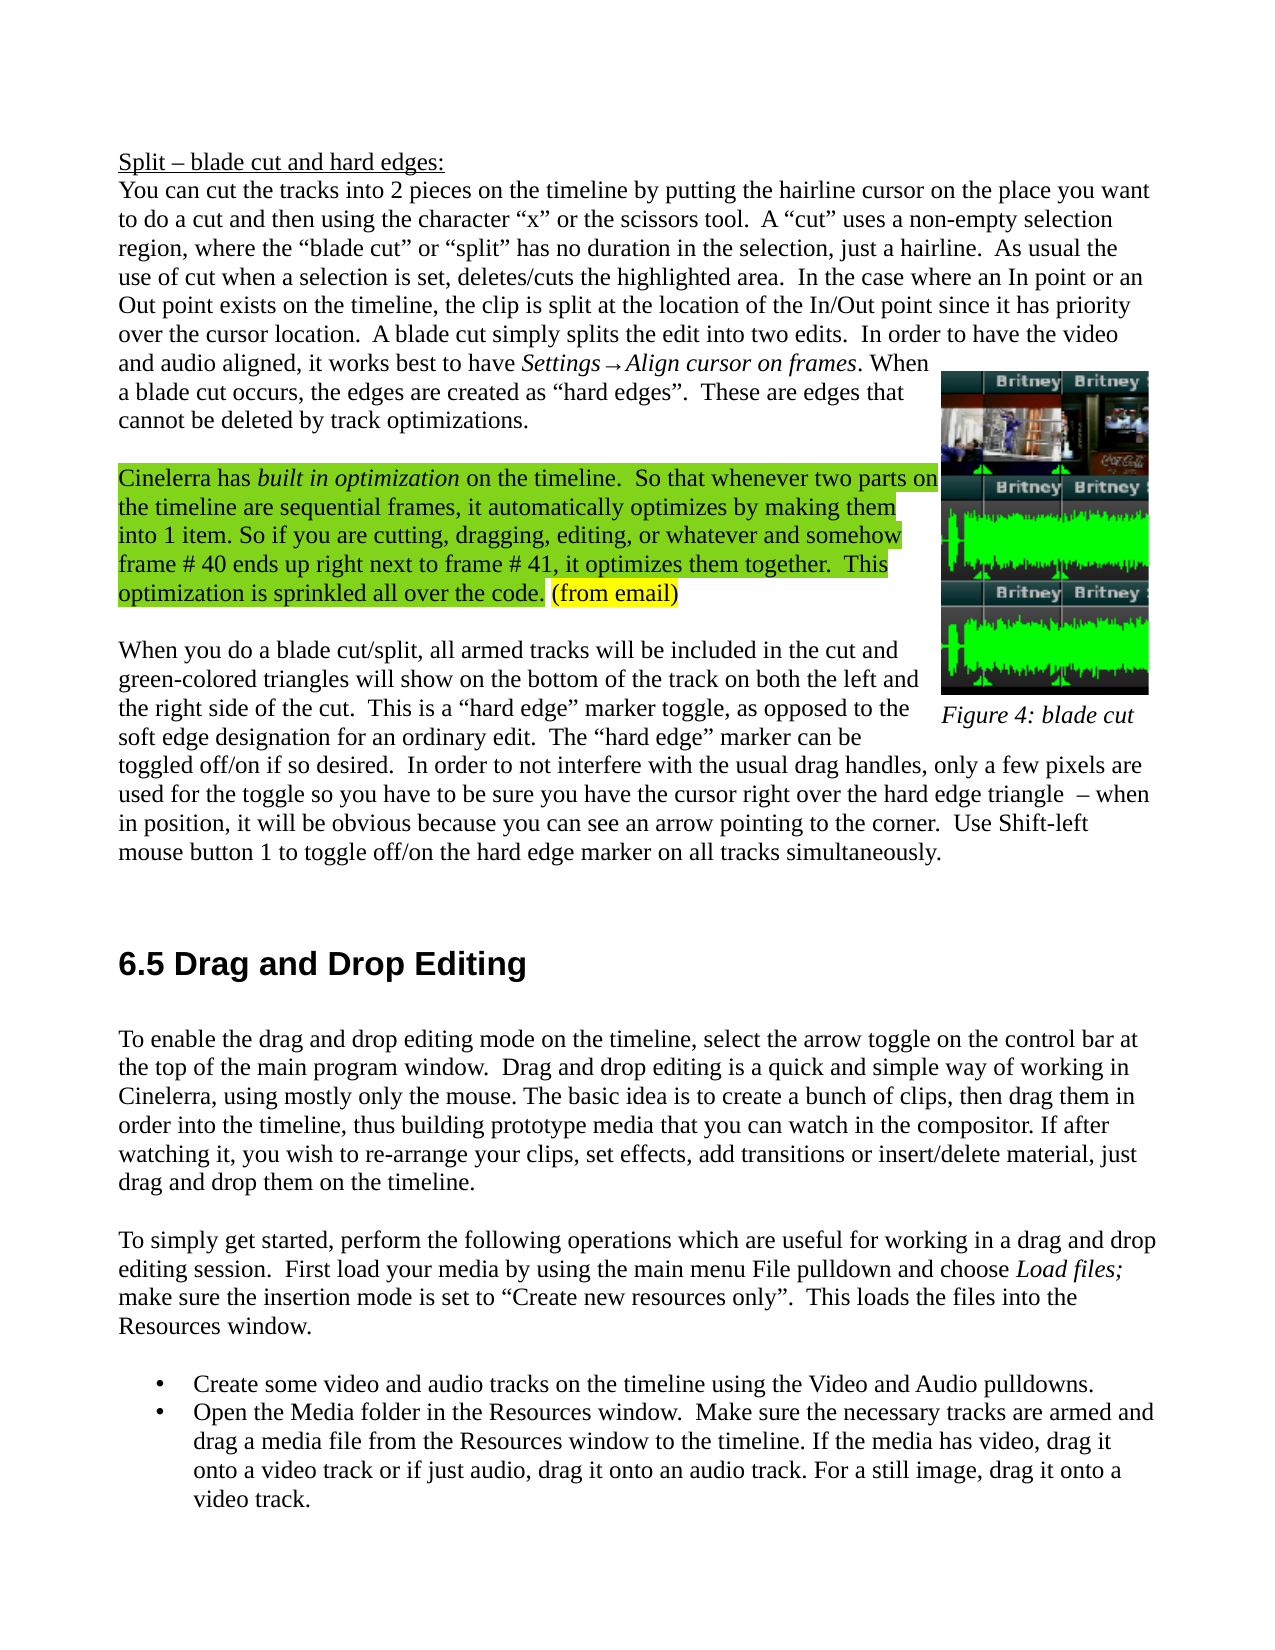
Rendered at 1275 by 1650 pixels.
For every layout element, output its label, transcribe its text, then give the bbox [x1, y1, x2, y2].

text Split – blade cut and hard edges: [118, 147, 1157, 176]
list Create some video and audio tracks on the timeline using the Video and Audio pulldowns. [156, 1369, 1157, 1397]
text [941, 359, 1149, 371]
text To enable the drag and drop editing mode on the timeline, select the arrow toggle on the control bar at the top of the main program window. Drag and drop editing is a quick and simple way of working in Cinelerra, using mostly only the mouse. The basic idea is to create a bunch of clips, then drag them in order into the timeline, thus building prototype media that you can watch in the compositor. If after watching it, you wish to re-arrange your clips, set effects, add transitions or insert/delete material, just drag and drop them on the timeline. [118, 1024, 1157, 1196]
picture [941, 371, 1149, 695]
list Open the Media folder in the Resources window. Make sure the necessary tracks are armed and drag a media file from the Resources window to the timeline. If the media has video, drag it onto a video track or if just audio, drag it onto an audio track. For a still image, drag it onto a video track. [156, 1397, 1157, 1512]
text You can cut the tracks into 2 pieces on the timeline by putting the hairline cursor on the place you want to do a cut and then using the character “x” or the scissors tool. A “cut” uses a non-empty selection region, where the “blade cut” or “split” has no duration in the selection, just a hairline. As usual the use of cut when a selection is set, deletes/cuts the highlighted area. In the case where an In point or an Out point exists on the timeline, the clip is split at the location of the In/Out point since it has priority over the cursor location. A blade cut simply splits the edit into two edits. In order to have the video and audio aligned, it works best to have Settings→Align cursor on frames. When a blade cut occurs, the edges are created as “hard edges”. These are edges that cannot be deleted by track optimizations. [118, 176, 1157, 434]
text Figure 4: blade cut [941, 695, 1149, 729]
text When you do a blade cut/split, all armed tracks will be included in the cut and green-colored triangles will show on the bottom of the track on both the left and the right side of the cut. This is a “hard edge” marker toggle, as opposed to the soft edge designation for an ordinary edit. The “hard edge” marker can be toggled off/on if so desired. In order to not interfere with the usual drag handles, only a few pixels are used for the toggle so you have to be sure you have the cursor right over the hard edge triangle – when in position, it will be obvious because you can see an arrow pointing to the corner. Use Shift-left mouse button 1 to toggle off/on the hard edge marker on all tracks simultaneously. [118, 636, 1157, 866]
text Cinelerra has built in optimization on the timeline. So that whenever two parts on the timeline are sequential frames, it automatically optimizes by making them into 1 item. So if you are cutting, dragging, editing, or whatever and somehow frame # 40 ends up right next to frame # 41, it optimizes them together. This optimization is sprinkled all over the code. (from email) [118, 463, 941, 607]
text To simply get started, perform the following operations which are useful for working in a drag and drop editing session. First load your media by using the main menu File pulldown and choose Load files; make sure the insertion mode is set to “Create new resources only”. This loads the files into the Resources window. [118, 1225, 1157, 1340]
subtitle 6.5 Drag and Drop Editing [118, 944, 1157, 982]
